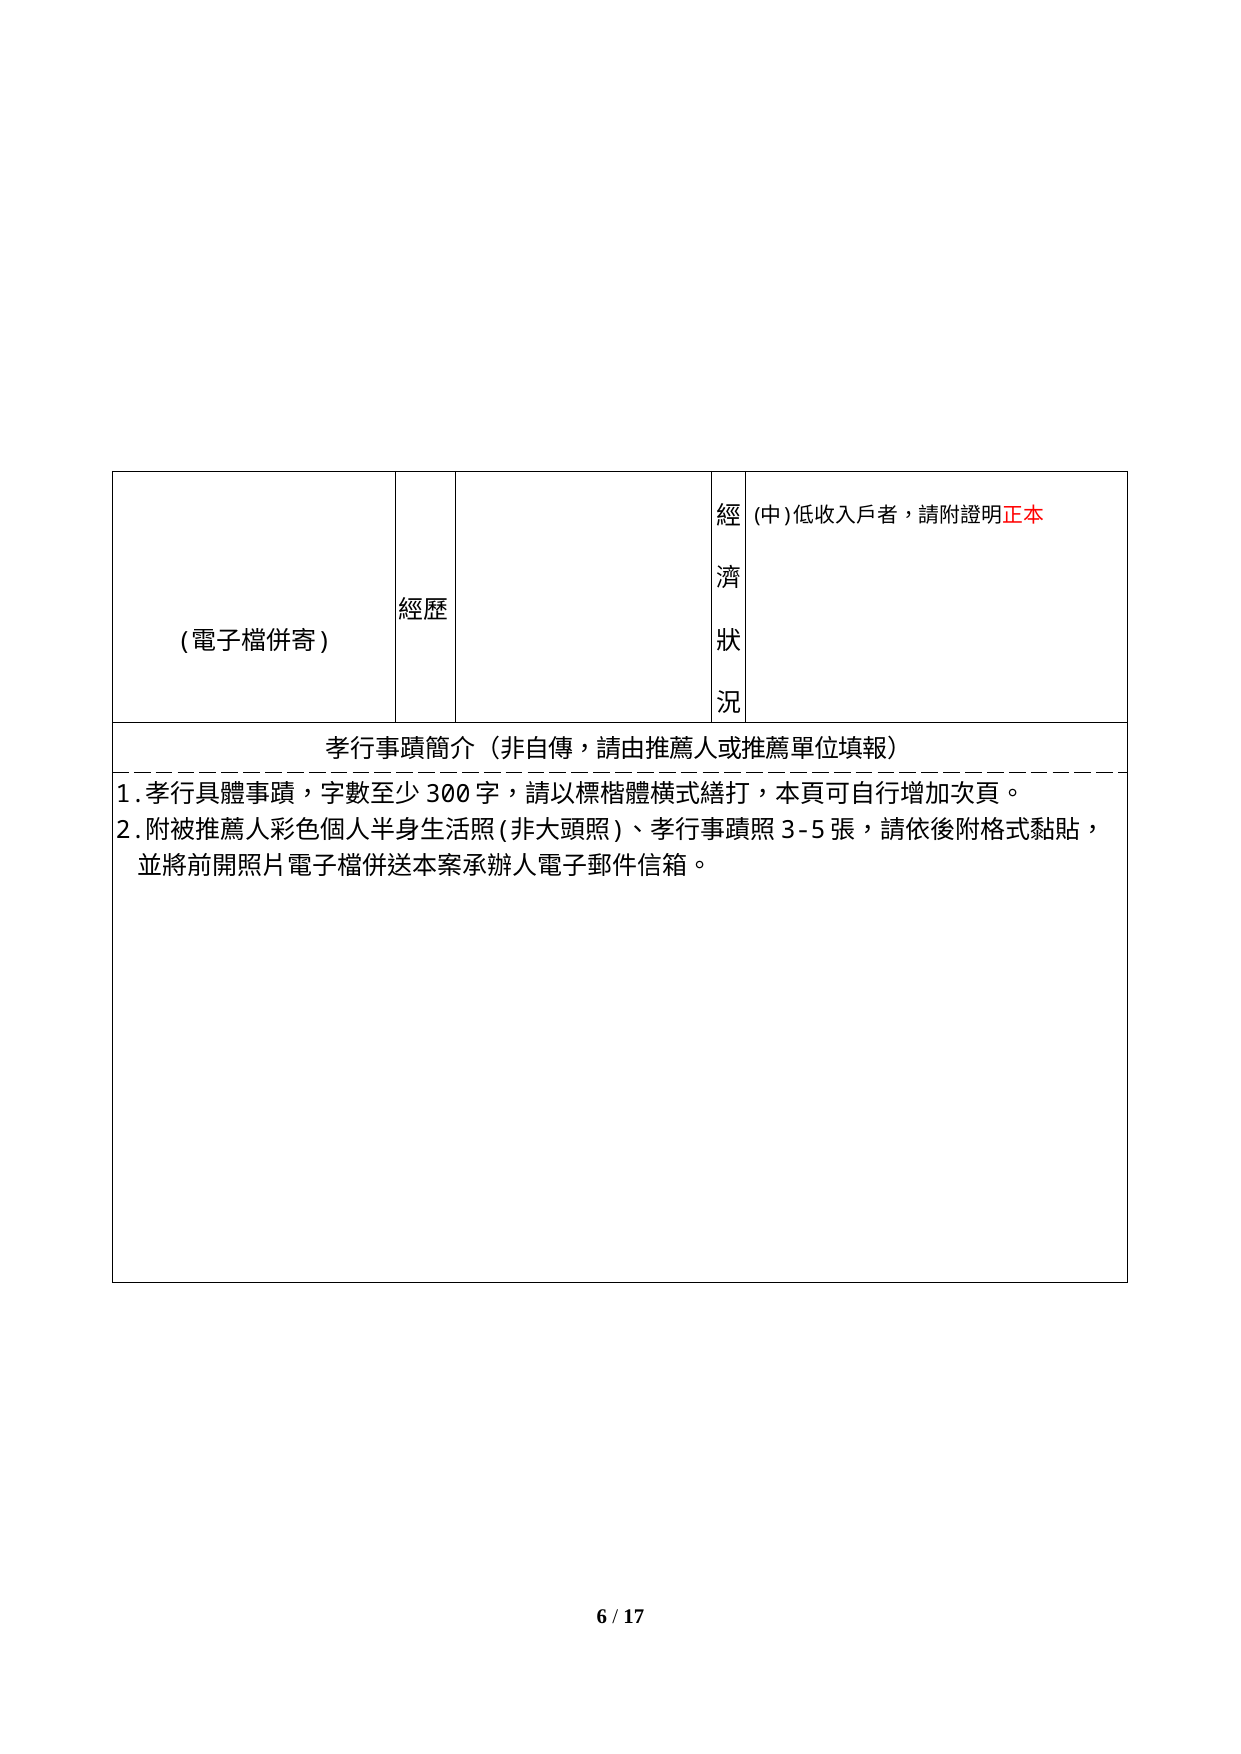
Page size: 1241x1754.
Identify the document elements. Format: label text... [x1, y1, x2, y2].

table_cell (中)低收入戶者，請附證明正本 [746, 472, 1127, 722]
table_cell 經濟狀況 [712, 472, 745, 722]
table_cell [456, 472, 711, 722]
table_cell (電子檔併寄) [113, 472, 395, 722]
table_cell 經歷 [396, 472, 455, 722]
table_cell 1.孝行具體事蹟，字數至少300字，請以標楷體横式繕打，本頁可自行增加次頁。 2.附被推薦人彩色個人半身生活照(非大頭照)、孝行事蹟照3-5張，請依後附格式黏貼，並將前開照片電子檔併送本案承辦人電子郵件信箱。 [113, 772, 1127, 1282]
table_cell 孝行事蹟簡介（非自傳，請由推薦人或推薦單位填報） [113, 723, 1127, 772]
